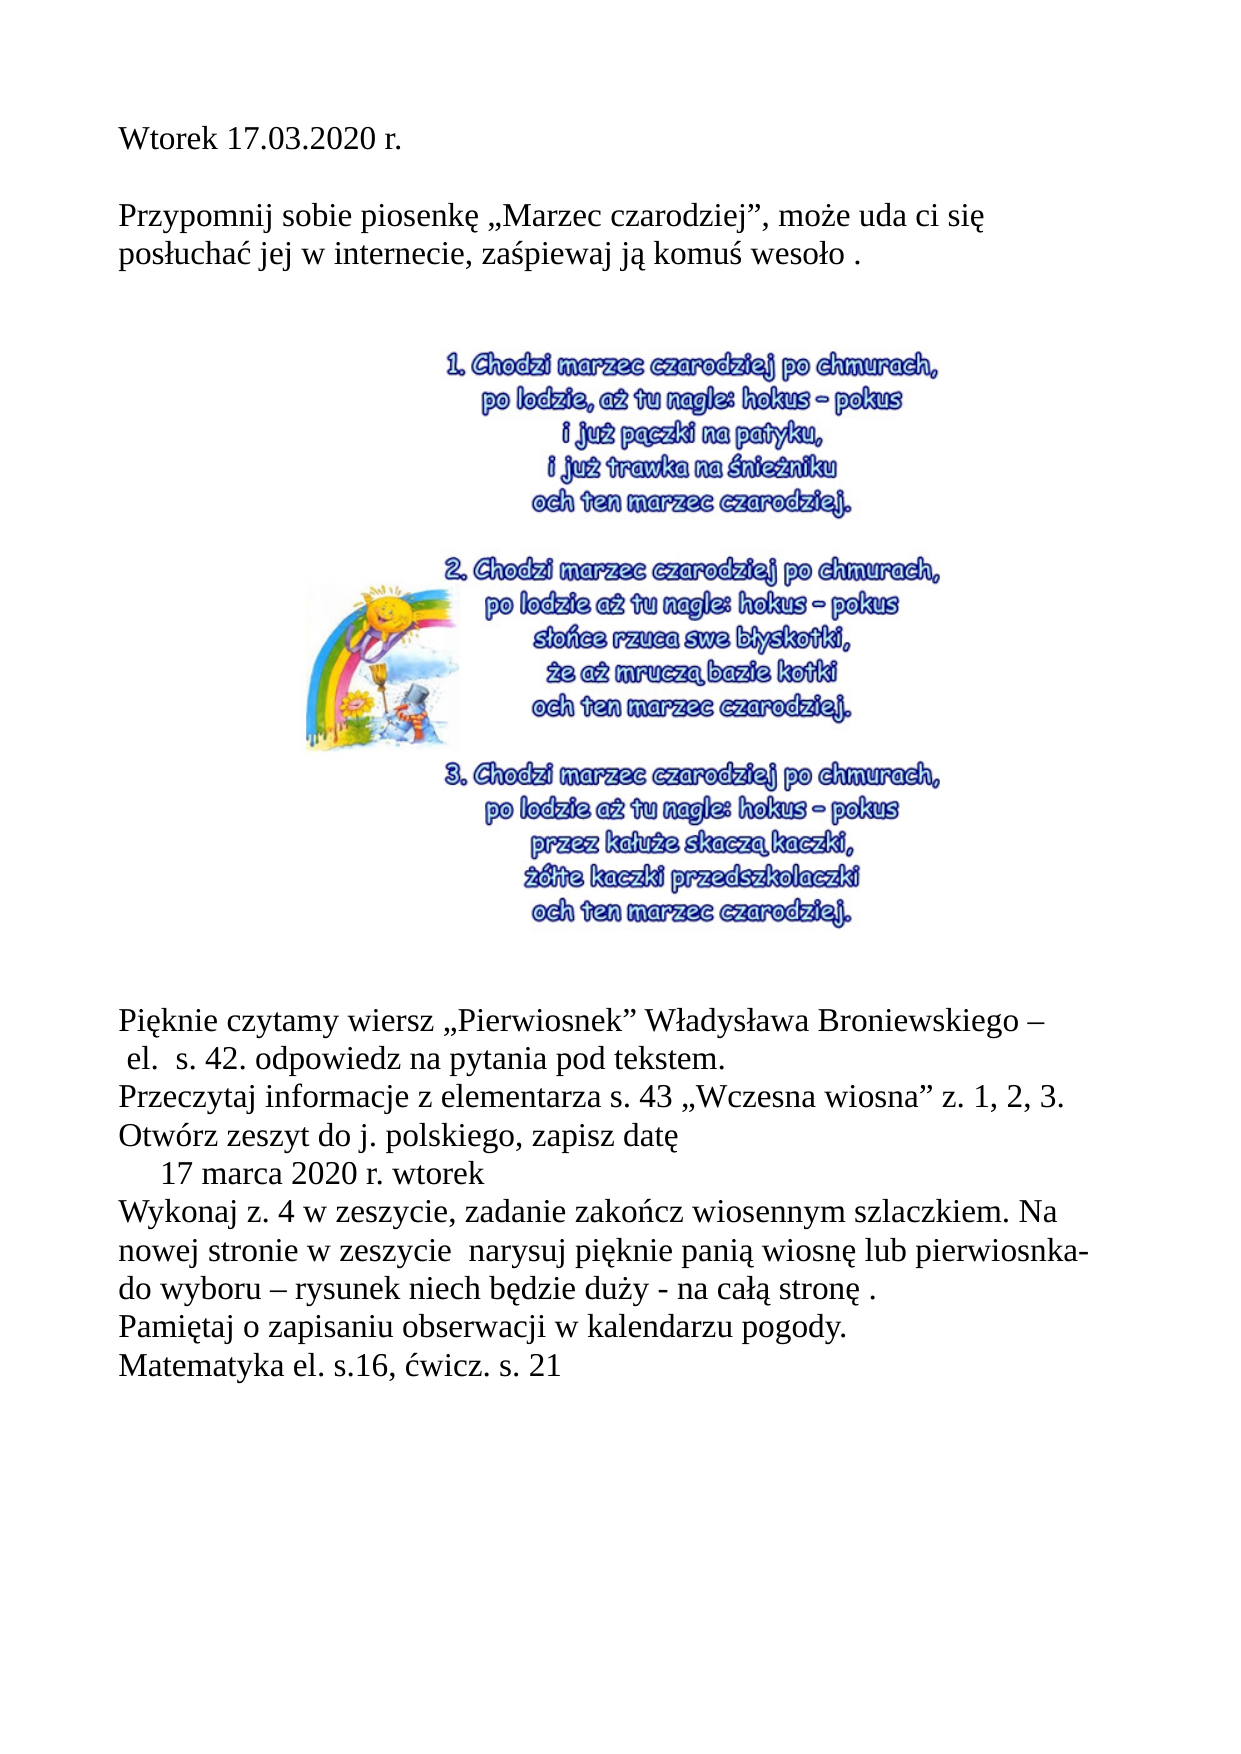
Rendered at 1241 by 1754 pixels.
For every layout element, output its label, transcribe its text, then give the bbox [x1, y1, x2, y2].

text Wykonaj z. 4 w zeszycie, zadanie zakończ wiosennym szlaczkiem. Na nowej stronie w zeszycie narysuj pięknie panią wiosnę lub pierwiosnka- [118, 1191, 1122, 1268]
picture [300, 309, 940, 948]
text Matematyka el. s.16, ćwicz. s. 21 [118, 1345, 1122, 1383]
text Przypomnij sobie piosenkę „Marzec czarodziej”, może uda ci się posłuchać jej w internecie, zaśpiewaj ją komuś wesoło . [118, 195, 1122, 271]
text Przeczytaj informacje z elementarza s. 43 „Wczesna wiosna” z. 1, 2, 3. [118, 1076, 1122, 1115]
text Pięknie czytamy wiersz „Pierwiosnek” Władysława Broniewskiego – [118, 1000, 1122, 1038]
text el. s. 42. odpowiedz na pytania pod tekstem. [118, 1038, 1122, 1076]
text Wtorek 17.03.2020 r. [118, 118, 1122, 156]
text Pamiętaj o zapisaniu obserwacji w kalendarzu pogody. [118, 1306, 1122, 1345]
text Otwórz zeszyt do j. polskiego, zapisz datę [118, 1115, 1122, 1153]
text do wyboru – rysunek niech będzie duży - na całą stronę . [118, 1268, 1122, 1306]
text 17 marca 2020 r. wtorek [118, 1153, 1122, 1191]
